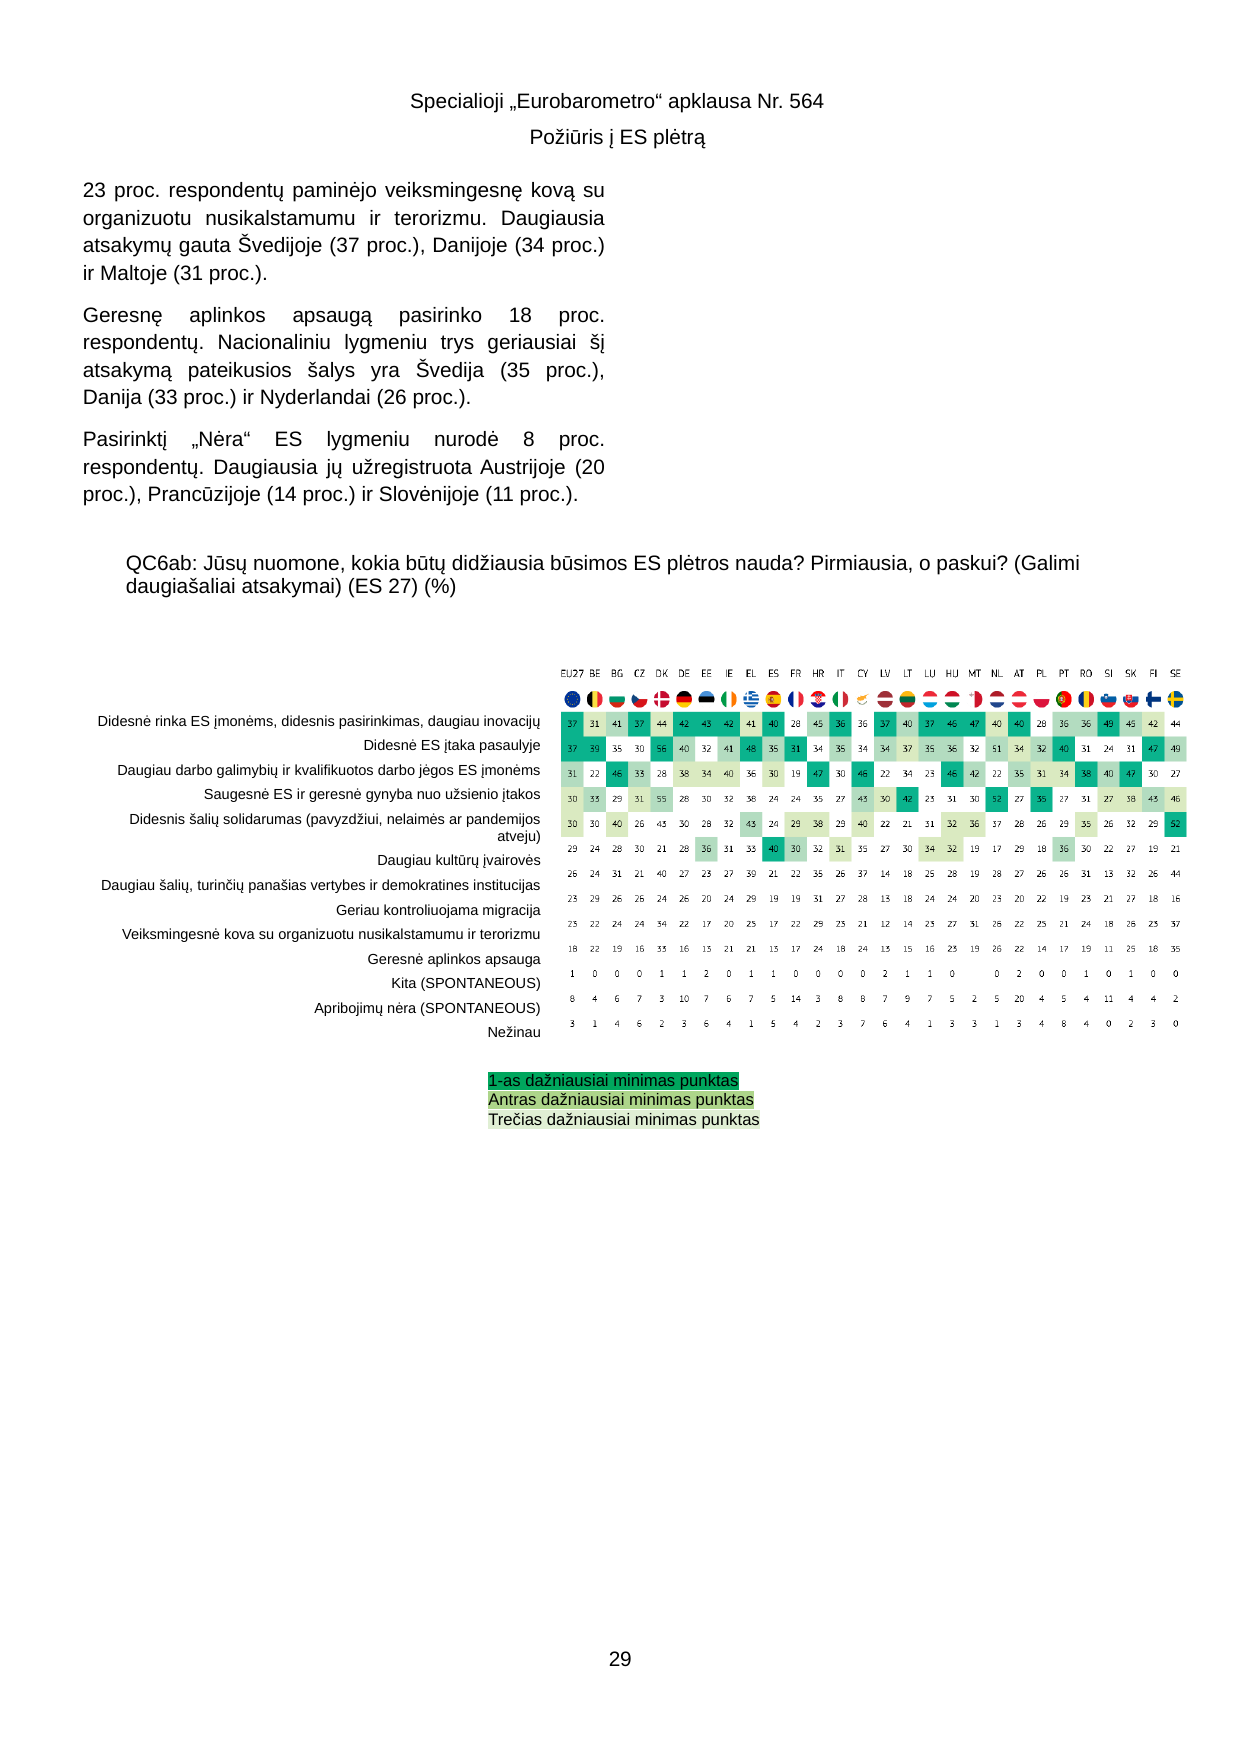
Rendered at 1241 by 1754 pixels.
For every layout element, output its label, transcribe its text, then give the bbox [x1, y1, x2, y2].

text 23 proc. respondentų paminėjo veiksmingesnę kovą su organizuotu nusikalstamumu ir terorizmu. Daugiausia atsakymų gauta Švedijoje (37 proc.), Danijoje (34 proc.) ir Maltoje (31 proc.). [83, 178, 605, 284]
picture [553, 657, 1197, 1035]
text Geresnę aplinkos apsaugą pasirinko 18 proc. respondentų. Nacionaliniu lygmeniu trys geriausiai šį atsakymą pateikusios šalys yra Švedija (35 proc.), Danija (33 proc.) ir Nyderlandai (26 proc.). [83, 302, 605, 409]
text Pasirinktį „Nėra“ ES lygmeniu nurodė 8 proc. respondentų. Daugiausia jų užregistruota Austrijoje (20 proc.), Prancūzijoje (14 proc.) ir Slovėnijoje (11 proc.). [83, 427, 605, 506]
